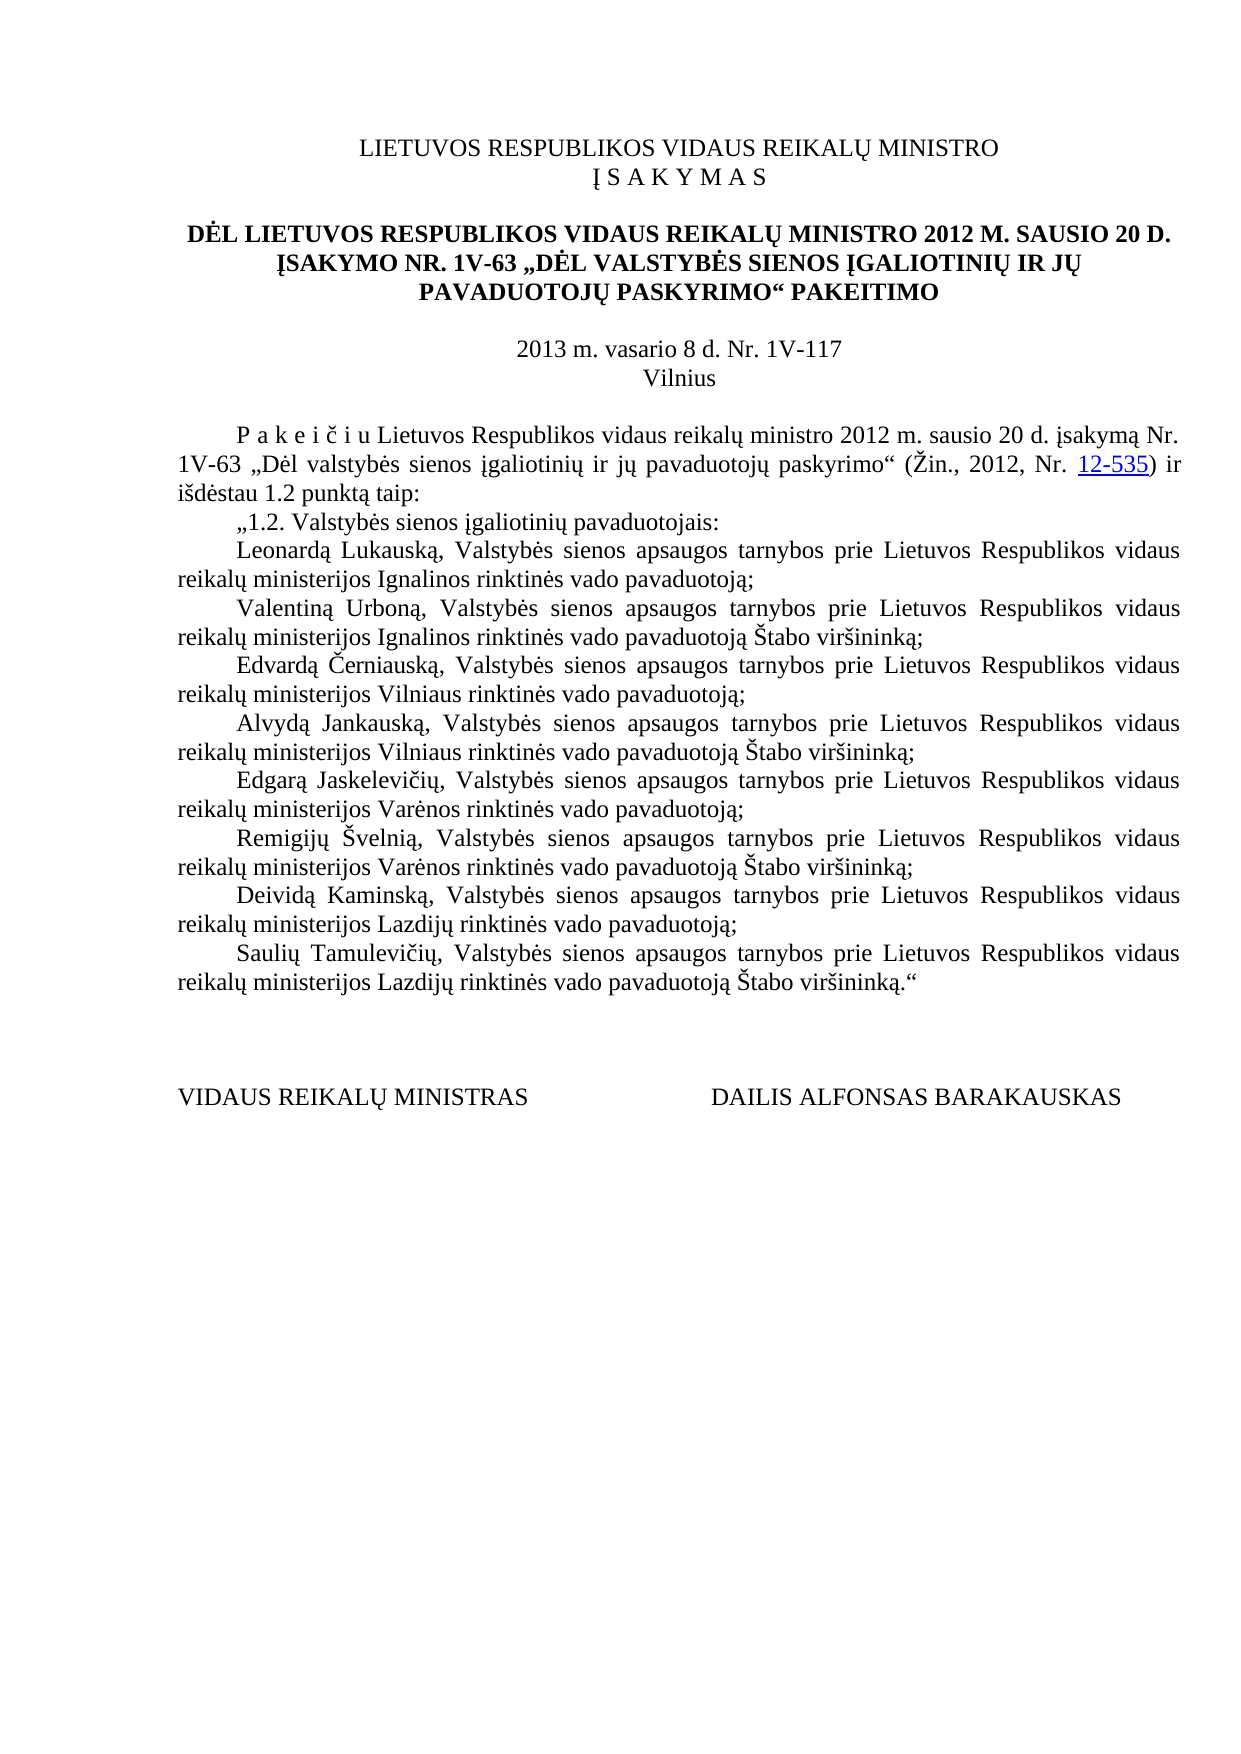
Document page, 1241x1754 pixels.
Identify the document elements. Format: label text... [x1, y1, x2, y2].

text Edgarą Jaskelevičių, Valstybės sienos apsaugos tarnybos prie Lietuvos Respublikos vidaus reikalų ministerijos Varėnos rinktinės vado pavaduotoją; [177, 765, 1181, 823]
text Saulių Tamulevičių, Valstybės sienos apsaugos tarnybos prie Lietuvos Respublikos vidaus reikalų ministerijos Lazdijų rinktinės vado pavaduotoją Štabo viršininką.“ [177, 938, 1181, 995]
text Remigijų Švelnią, Valstybės sienos apsaugos tarnybos prie Lietuvos Respublikos vidaus reikalų ministerijos Varėnos rinktinės vado pavaduotoją Štabo viršininką; [177, 823, 1181, 880]
text Į S A K Y M A S [177, 162, 1181, 190]
text 2013 m. vasario 8 d. Nr. 1V-117 [177, 334, 1181, 363]
text Alvydą Jankauską, Valstybės sienos apsaugos tarnybos prie Lietuvos Respublikos vidaus reikalų ministerijos Vilniaus rinktinės vado pavaduotoją Štabo viršininką; [177, 708, 1181, 765]
text LIETUVOS RESPUBLIKOS VIDAUS REIKALŲ MINISTRO [177, 133, 1181, 162]
text „1.2. Valstybės sienos įgaliotinių pavaduotojais: [177, 507, 1181, 535]
text Deividą Kaminską, Valstybės sienos apsaugos tarnybos prie Lietuvos Respublikos vidaus reikalų ministerijos Lazdijų rinktinės vado pavaduotoją; [177, 880, 1181, 938]
text Vidaus reikalų ministras Dailis Alfonsas Barakauskas [177, 1082, 1181, 1110]
text Vilnius [177, 363, 1181, 392]
text DĖL lietuvos respublikos vidaus reikalų ministro 2012 m. sausio 20 d. įsakymo Nr. 1V-63 „Dėl VALSTYBĖS SIENOS ĮGALIOTINIŲ IR JŲ PAVADUOTOJŲ PASKYRIMO“ pakeitimo [177, 219, 1181, 305]
text Leonardą Lukauską, Valstybės sienos apsaugos tarnybos prie Lietuvos Respublikos vidaus reikalų ministerijos Ignalinos rinktinės vado pavaduotoją; [177, 535, 1181, 593]
text P a k e i č i u Lietuvos Respublikos vidaus reikalų ministro 2012 m. sausio 20 d. įsakymą Nr. 1V-63 „Dėl valstybės sienos įgaliotinių ir jų pavaduotojų paskyrimo“ (Žin., 2012, Nr. 12-535) ir išdėstau 1.2 punktą taip: [177, 420, 1181, 507]
text Edvardą Černiauską, Valstybės sienos apsaugos tarnybos prie Lietuvos Respublikos vidaus reikalų ministerijos Vilniaus rinktinės vado pavaduotoją; [177, 650, 1181, 708]
text Valentiną Urboną, Valstybės sienos apsaugos tarnybos prie Lietuvos Respublikos vidaus reikalų ministerijos Ignalinos rinktinės vado pavaduotoją Štabo viršininką; [177, 593, 1181, 650]
